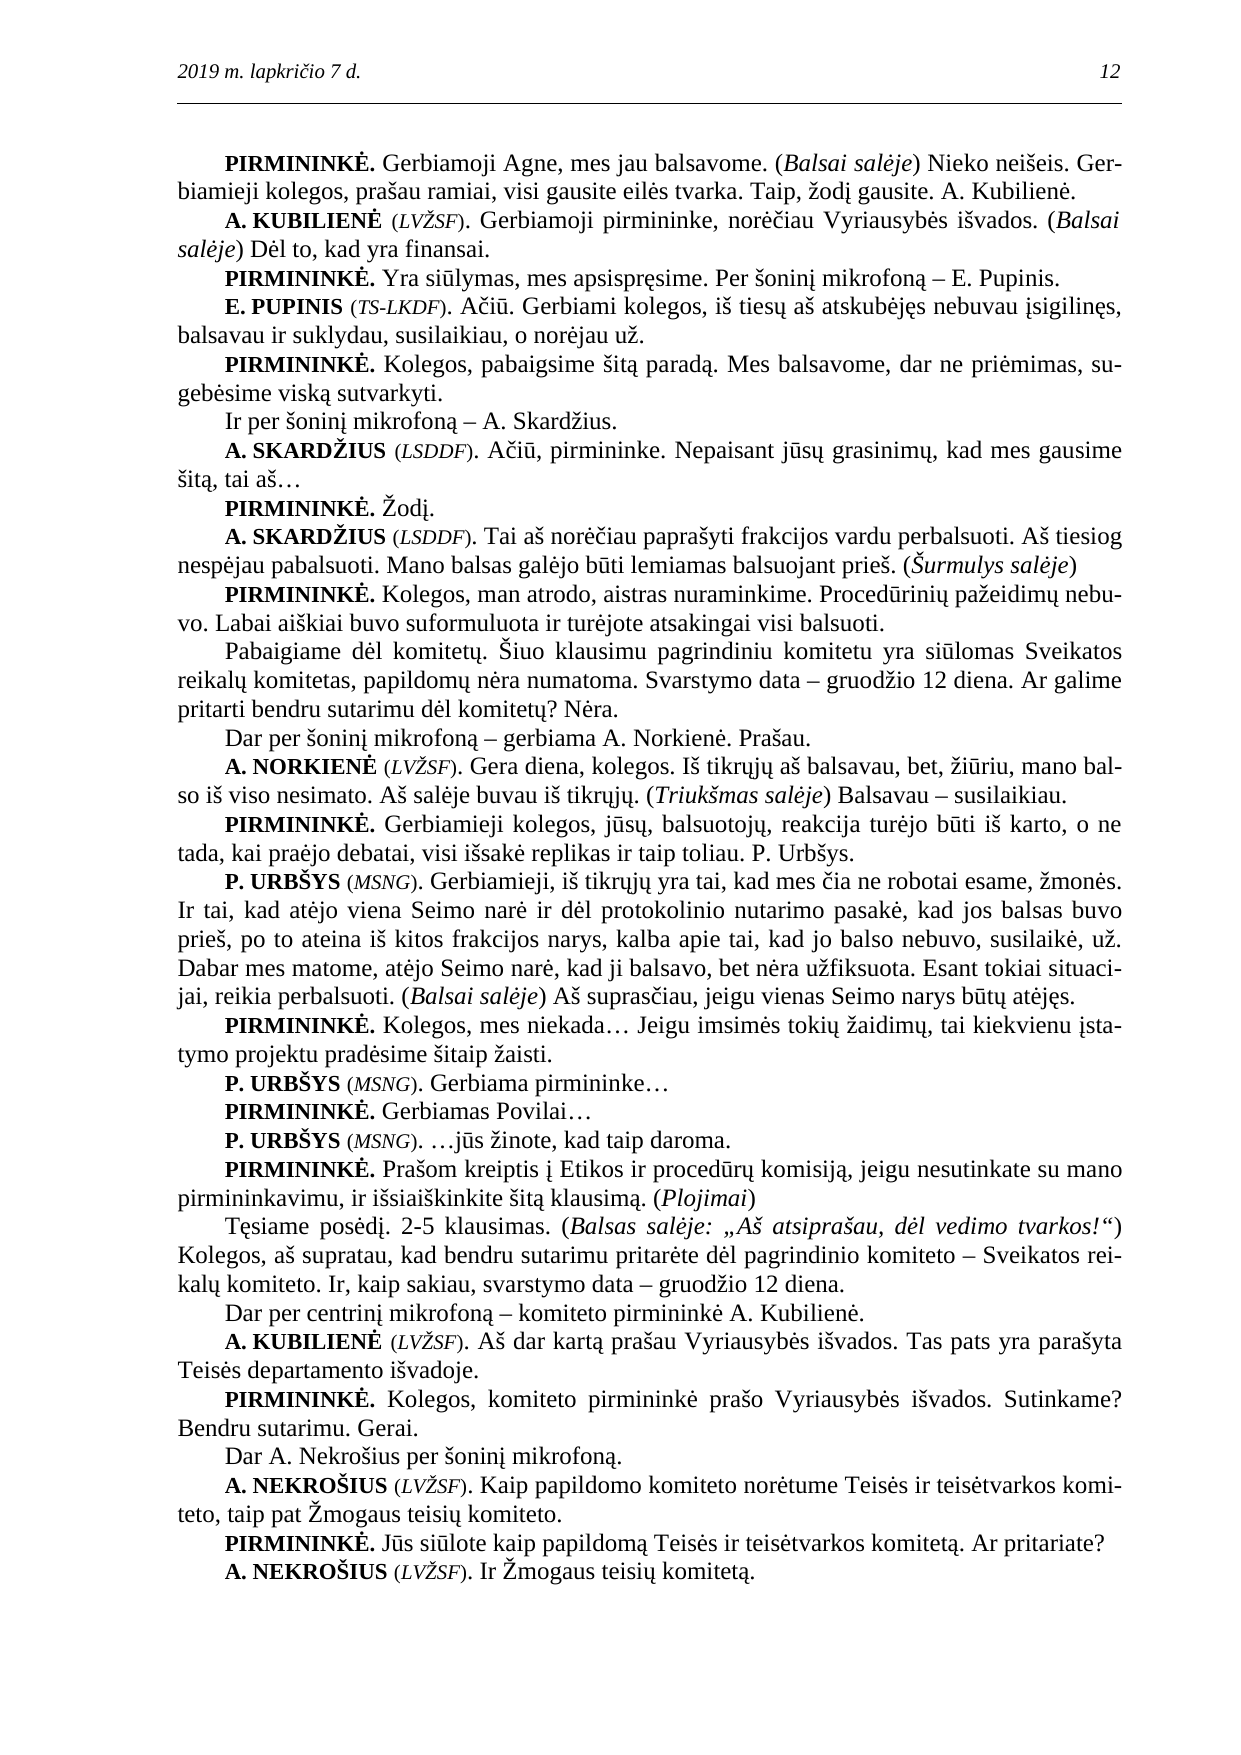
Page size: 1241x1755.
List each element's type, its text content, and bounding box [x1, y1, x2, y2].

text A. NEKROŠIUS (LVŽSF). Ir Žmo­gaus tei­sių ko­mi­te­tą. [177, 1556, 1122, 1585]
text Dar per cen­tri­nį mik­ro­fo­ną – ko­mi­te­to pir­mi­nin­kė A. Ku­bi­lie­nė. [177, 1298, 1122, 1326]
text E. PUPINIS (TS-LKDF). Ačiū. Ger­bia­mi ko­le­gos, iš tie­sų aš at­sku­bė­jęs ne­bu­vau įsi­gi­li­nęs, bal­sa­vau ir su­kly­dau, su­si­lai­kiau, o no­rė­jau už. [177, 291, 1122, 349]
text A. NORKIENĖ (LVŽSF). Ge­ra die­na, ko­le­gos. Iš tik­rų­jų aš bal­sa­vau, bet, žiū­riu, ma­no bal­so iš vi­so ne­si­ma­to. Aš sa­lė­je bu­vau iš tik­rų­jų. (Triukš­mas sa­lė­je) Bal­sa­vau – su­si­lai­kiau. [177, 751, 1122, 809]
text A. SKARDŽIUS (LSDDF). Tai aš no­rė­čiau pa­pra­šy­ti frak­ci­jos var­du per­bal­suo­ti. Aš tie­siog ne­spė­jau pa­bal­suo­ti. Ma­no bal­sas ga­lė­jo bū­ti le­mia­mas bal­suo­jant prieš. (Šur­mu­lys sa­lė­je) [177, 521, 1122, 579]
text PIRMININKĖ. Ko­le­gos, man at­ro­do, aist­ras nu­ra­min­ki­me. Pro­ce­dū­ri­nių pa­žei­di­mų ne­bu­vo. La­bai aiš­kiai bu­vo su­for­mu­luo­ta ir tu­rė­jo­te at­sa­kin­gai vi­si bal­suo­ti. [177, 579, 1122, 636]
text P. URBŠYS (MSNG). Ger­bia­mie­ji, iš tik­rų­jų yra tai, kad mes čia ne ro­bo­tai esa­me, žmo­nės. Ir tai, kad at­ėjo vie­na Sei­mo na­rė ir dėl pro­to­ko­li­nio nu­ta­ri­mo pa­sa­kė, kad jos bal­sas bu­vo prieš, po to at­ei­na iš ki­tos frak­ci­jos na­rys, kal­ba apie tai, kad jo bal­so ne­bu­vo, su­si­lai­kė, už. Da­bar mes ma­to­me, at­ėjo Sei­mo na­rė, kad ji bal­sa­vo, bet nė­ra už­fik­suo­ta. Esant to­kiai si­tu­a­ci­jai, rei­kia per­bal­suo­ti. (Bal­sai sa­lė­je) Aš su­pras­čiau, jei­gu vie­nas Sei­mo na­rys bū­tų at­ėjęs. [177, 866, 1122, 1010]
text Pa­bai­gia­me dėl ko­mi­te­tų. Šiuo klau­si­mu pa­grin­di­niu ko­mi­te­tu yra siū­lo­mas Svei­ka­tos rei­ka­lų ko­mi­te­tas, pa­pil­do­mų nė­ra nu­ma­to­ma. Svars­ty­mo da­ta – gruo­džio 12 die­na. Ar ga­li­me pri­tar­ti ben­dru su­ta­ri­mu dėl ko­mi­te­tų? Nė­ra. [177, 636, 1122, 723]
text PIRMININKĖ. Ko­le­gos, mes nie­ka­da… Jei­gu im­si­mės to­kių žai­di­mų, tai kiek­vie­nu įsta­ty­mo pro­jek­tu pra­dė­si­me ši­taip žais­ti. [177, 1010, 1122, 1068]
text PIRMININKĖ. Žo­dį. [177, 493, 1122, 521]
text Tę­sia­me po­sė­dį. 2-5 klau­si­mas. (Bal­sas sa­lė­je: „Aš at­si­pra­šau, dėl ve­di­mo tvar­kos!“) Ko­le­gos, aš su­pra­tau, kad ben­dru su­ta­ri­mu pri­ta­rė­te dėl pa­grin­di­nio ko­mi­te­to – Svei­ka­tos rei­ka­lų ko­mi­te­to. Ir, kaip sa­kiau, svars­ty­mo da­ta – gruo­džio 12 die­na. [177, 1211, 1122, 1298]
text Dar A. Ne­kro­šius per šo­ni­nį mik­ro­fo­ną. [177, 1441, 1122, 1470]
text A. SKARDŽIUS (LSDDF). Ačiū, pir­mi­nin­ke. Ne­pai­sant jū­sų gra­si­ni­mų, kad mes gau­si­me ši­tą, tai aš… [177, 435, 1122, 493]
text PIRMININKĖ. Ger­bia­mie­ji ko­le­gos, jū­sų, bal­suo­to­jų, re­ak­ci­ja tu­rė­jo bū­ti iš kar­to, o ne ta­da, kai pra­ėjo de­ba­tai, vi­si iš­sa­kė re­pli­kas ir taip to­liau. P. Urb­šys. [177, 809, 1122, 866]
text PIRMININKĖ. Jūs siū­lo­te kaip pa­pil­do­mą Tei­sės ir tei­sėt­var­kos ko­mi­te­tą. Ar pri­ta­ria­te? [177, 1528, 1122, 1556]
text PIRMININKĖ. Yra siū­ly­mas, mes ap­si­sprę­si­me. Per šo­ni­nį mik­ro­fo­ną – E. Pu­pi­nis. [177, 263, 1122, 291]
text A. KUBILIENĖ (LVŽSF). Ger­bia­mo­ji pir­mi­nin­ke, no­rė­čiau Vy­riau­sy­bės iš­va­dos. (Bal­sai sa­lė­je) Dėl to, kad yra fi­nan­sai. [177, 205, 1122, 263]
text PIRMININKĖ. Ko­le­gos, ko­mi­te­to pir­mi­nin­kė pra­šo Vy­riau­sy­bės iš­va­dos. Su­tin­ka­me? Ben­dru su­ta­ri­mu. Ge­rai. [177, 1384, 1122, 1441]
text A. KUBILIENĖ (LVŽSF). Aš dar kar­tą pra­šau Vy­riau­sy­bės iš­va­dos. Tas pats yra pa­ra­šy­ta Tei­sės de­par­ta­men­to iš­va­do­je. [177, 1326, 1122, 1384]
text Dar per šo­ni­nį mik­ro­fo­ną – ger­bia­ma A. Nor­kie­nė. Pra­šau. [177, 723, 1122, 751]
text PIRMININKĖ. Ger­bia­mo­ji Ag­ne, mes jau bal­sa­vo­me. (Bal­sai sa­lė­je) Nie­ko ne­iš­eis. Ger­bia­mie­ji ko­le­gos, pra­šau ra­miai, vi­si gau­si­te ei­lės tvar­ka. Taip, žo­dį gau­si­te. A. Ku­bi­lie­nė. [177, 148, 1122, 205]
text PIRMININKĖ. Pra­šom kreip­tis į Eti­kos ir pro­ce­dū­rų ko­mi­si­ją, jei­gu ne­su­tin­ka­te su ma­no pir­mi­nin­ka­vi­mu, ir iš­si­aiš­kin­ki­te ši­tą klau­si­mą. (Plo­ji­mai) [177, 1154, 1122, 1211]
text P. URBŠYS (MSNG). Ger­bia­ma pir­mi­nin­ke… [177, 1068, 1122, 1096]
text Ir per šo­ni­nį mik­ro­fo­ną – A. Skar­džius. [177, 406, 1122, 435]
text A. NEKROŠIUS (LVŽSF). Kaip pa­pil­do­mo ko­mi­te­to no­rė­tu­me Tei­sės ir tei­sėt­var­kos ko­mi­te­to, taip pat Žmo­gaus tei­sių ko­mi­te­to. [177, 1470, 1122, 1528]
text P. URBŠYS (MSNG). …jūs ži­no­te, kad taip da­ro­ma. [177, 1125, 1122, 1154]
text PIRMININKĖ. Ko­le­gos, pa­baig­si­me ši­tą pa­ra­dą. Mes bal­sa­vo­me, dar ne pri­ėmi­mas, su­ge­bė­si­me vis­ką su­tvar­ky­ti. [177, 349, 1122, 406]
text PIRMININKĖ. Ger­bia­mas Po­vi­lai… [177, 1096, 1122, 1125]
